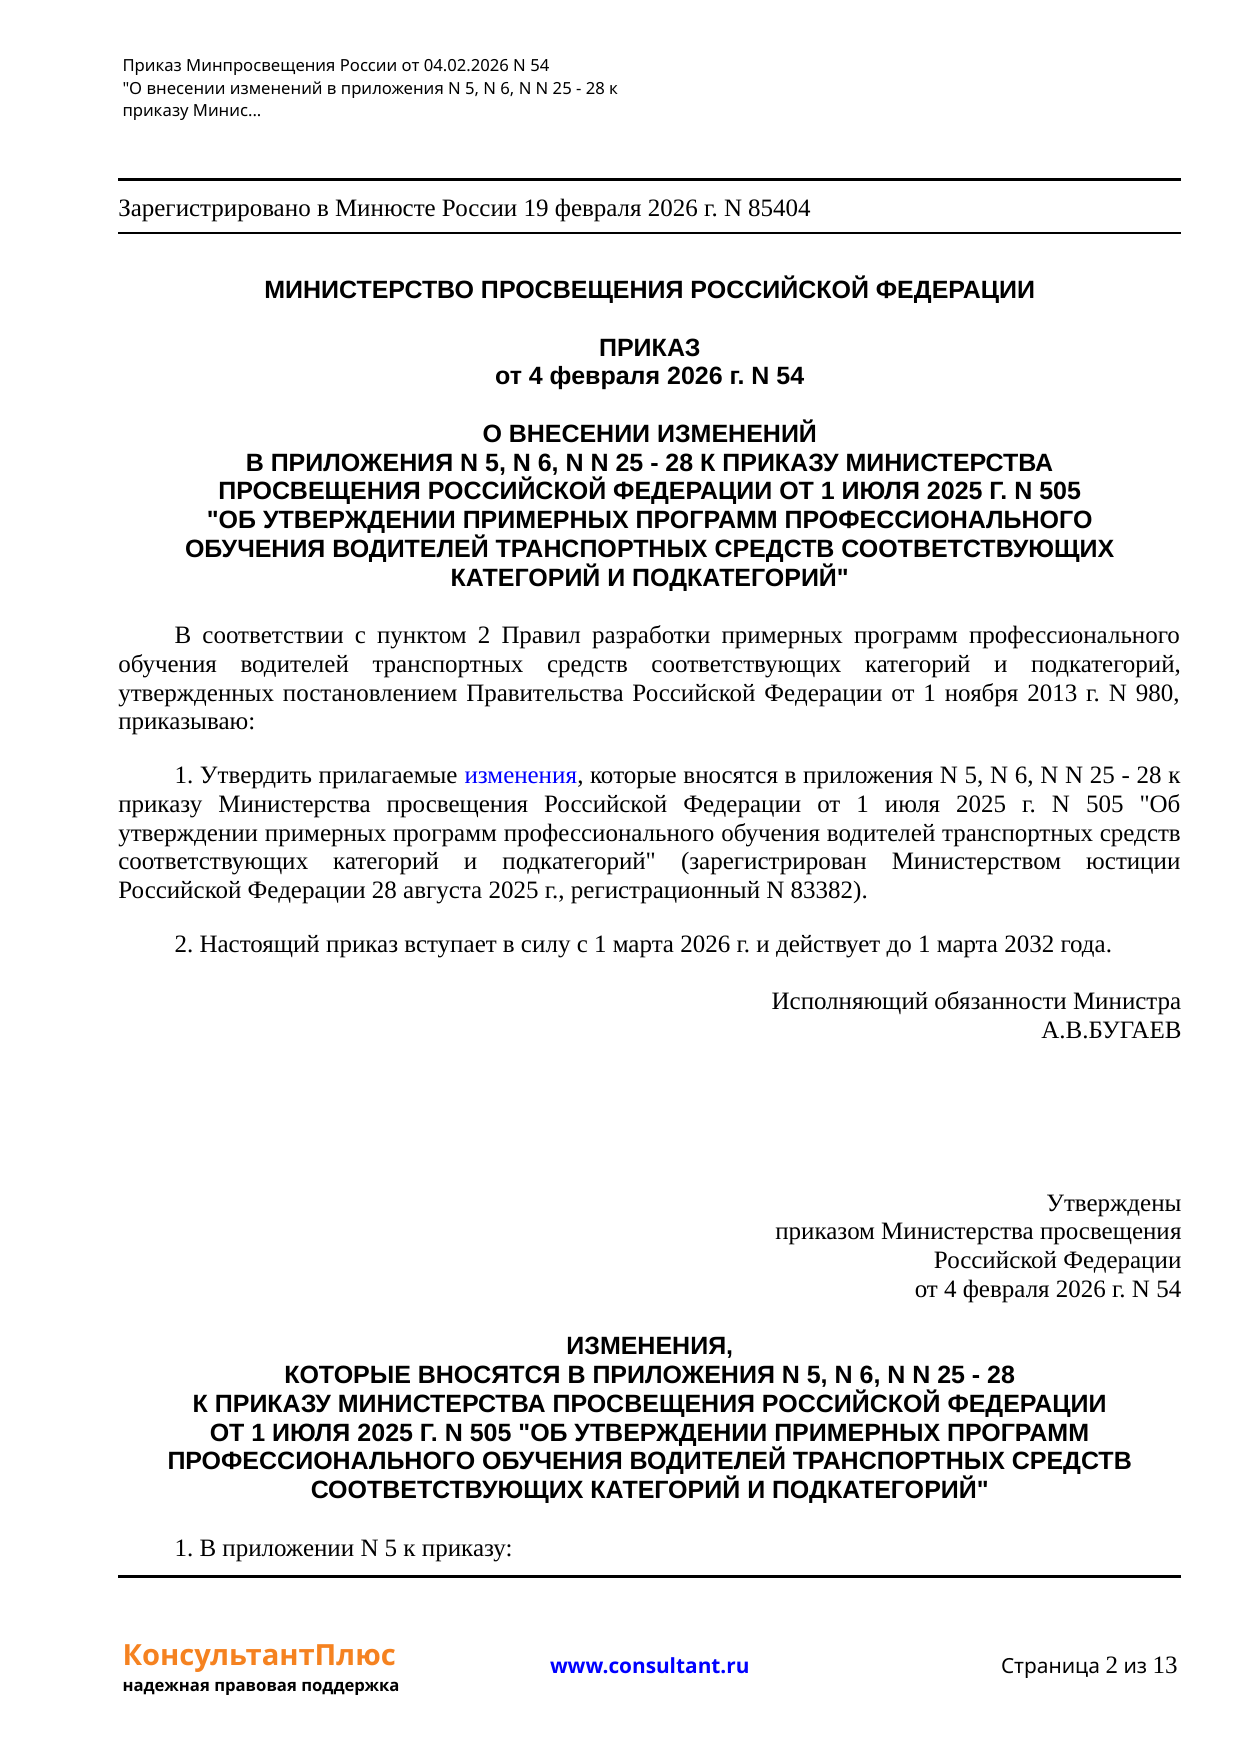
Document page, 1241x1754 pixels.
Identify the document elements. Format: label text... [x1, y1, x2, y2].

text Исполняющий обязанности Министра [118, 986, 1181, 1015]
text 1. Утвердить прилагаемые изменения, которые вносятся в приложения N 5, N 6, N N 25 - 28 к приказу Министерства просвещения Российской Федерации от 1 июля 2025 г. N 505 "Об утверждении примерных программ профессионального обучения водителей транспортных средств соответствующих категорий и подкатегорий" (зарегистрирован Министерством юстиции Российской Федерации 28 августа 2025 г., регистрационный N 83382). [118, 760, 1181, 904]
text А.В.БУГАЕВ [118, 1015, 1181, 1044]
title ОБУЧЕНИЯ ВОДИТЕЛЕЙ ТРАНСПОРТНЫХ СРЕДСТВ СООТВЕТСТВУЮЩИХ [118, 534, 1181, 563]
title В ПРИЛОЖЕНИЯ N 5, N 6, N N 25 - 28 К ПРИКАЗУ МИНИСТЕРСТВА [118, 448, 1181, 476]
title ОТ 1 ИЮЛЯ 2025 Г. N 505 "ОБ УТВЕРЖДЕНИИ ПРИМЕРНЫХ ПРОГРАММ [118, 1418, 1181, 1446]
title КАТЕГОРИЙ И ПОДКАТЕГОРИЙ" [118, 563, 1181, 591]
title ПРОФЕССИОНАЛЬНОГО ОБУЧЕНИЯ ВОДИТЕЛЕЙ ТРАНСПОРТНЫХ СРЕДСТВ [118, 1446, 1181, 1475]
title ИЗМЕНЕНИЯ, [118, 1331, 1181, 1360]
title "ОБ УТВЕРЖДЕНИИ ПРИМЕРНЫХ ПРОГРАММ ПРОФЕССИОНАЛЬНОГО [118, 505, 1181, 534]
title К ПРИКАЗУ МИНИСТЕРСТВА ПРОСВЕЩЕНИЯ РОССИЙСКОЙ ФЕДЕРАЦИИ [118, 1389, 1181, 1418]
title ПРОСВЕЩЕНИЯ РОССИЙСКОЙ ФЕДЕРАЦИИ ОТ 1 ИЮЛЯ 2025 Г. N 505 [118, 476, 1181, 505]
text Российской Федерации [118, 1245, 1181, 1274]
text приказом Министерства просвещения [118, 1216, 1181, 1245]
title СООТВЕТСТВУЮЩИХ КАТЕГОРИЙ И ПОДКАТЕГОРИЙ" [118, 1475, 1181, 1504]
text 2. Настоящий приказ вступает в силу с 1 марта 2026 г. и действует до 1 марта 2032 года. [118, 929, 1181, 958]
title О ВНЕСЕНИИ ИЗМЕНЕНИЙ [118, 419, 1181, 448]
title от 4 февраля 2026 г. N 54 [118, 361, 1181, 390]
title МИНИСТЕРСТВО ПРОСВЕЩЕНИЯ РОССИЙСКОЙ ФЕДЕРАЦИИ [118, 275, 1181, 304]
title ПРИКАЗ [118, 333, 1181, 361]
subtitle Зарегистрировано в Минюсте России 19 февраля 2026 г. N 85404 [118, 193, 1181, 222]
text В соответствии с пунктом 2 Правил разработки примерных программ профессионального обучения водителей транспортных средств соответствующих категорий и подкатегорий, утвержденных постановлением Правительства Российской Федерации от 1 ноября 2013 г. N 980, приказываю: [118, 620, 1181, 735]
text от 4 февраля 2026 г. N 54 [118, 1274, 1181, 1303]
title КОТОРЫЕ ВНОСЯТСЯ В ПРИЛОЖЕНИЯ N 5, N 6, N N 25 - 28 [118, 1360, 1181, 1389]
text 1. В приложении N 5 к приказу: [118, 1533, 1181, 1561]
subtitle Утверждены [118, 1188, 1181, 1216]
